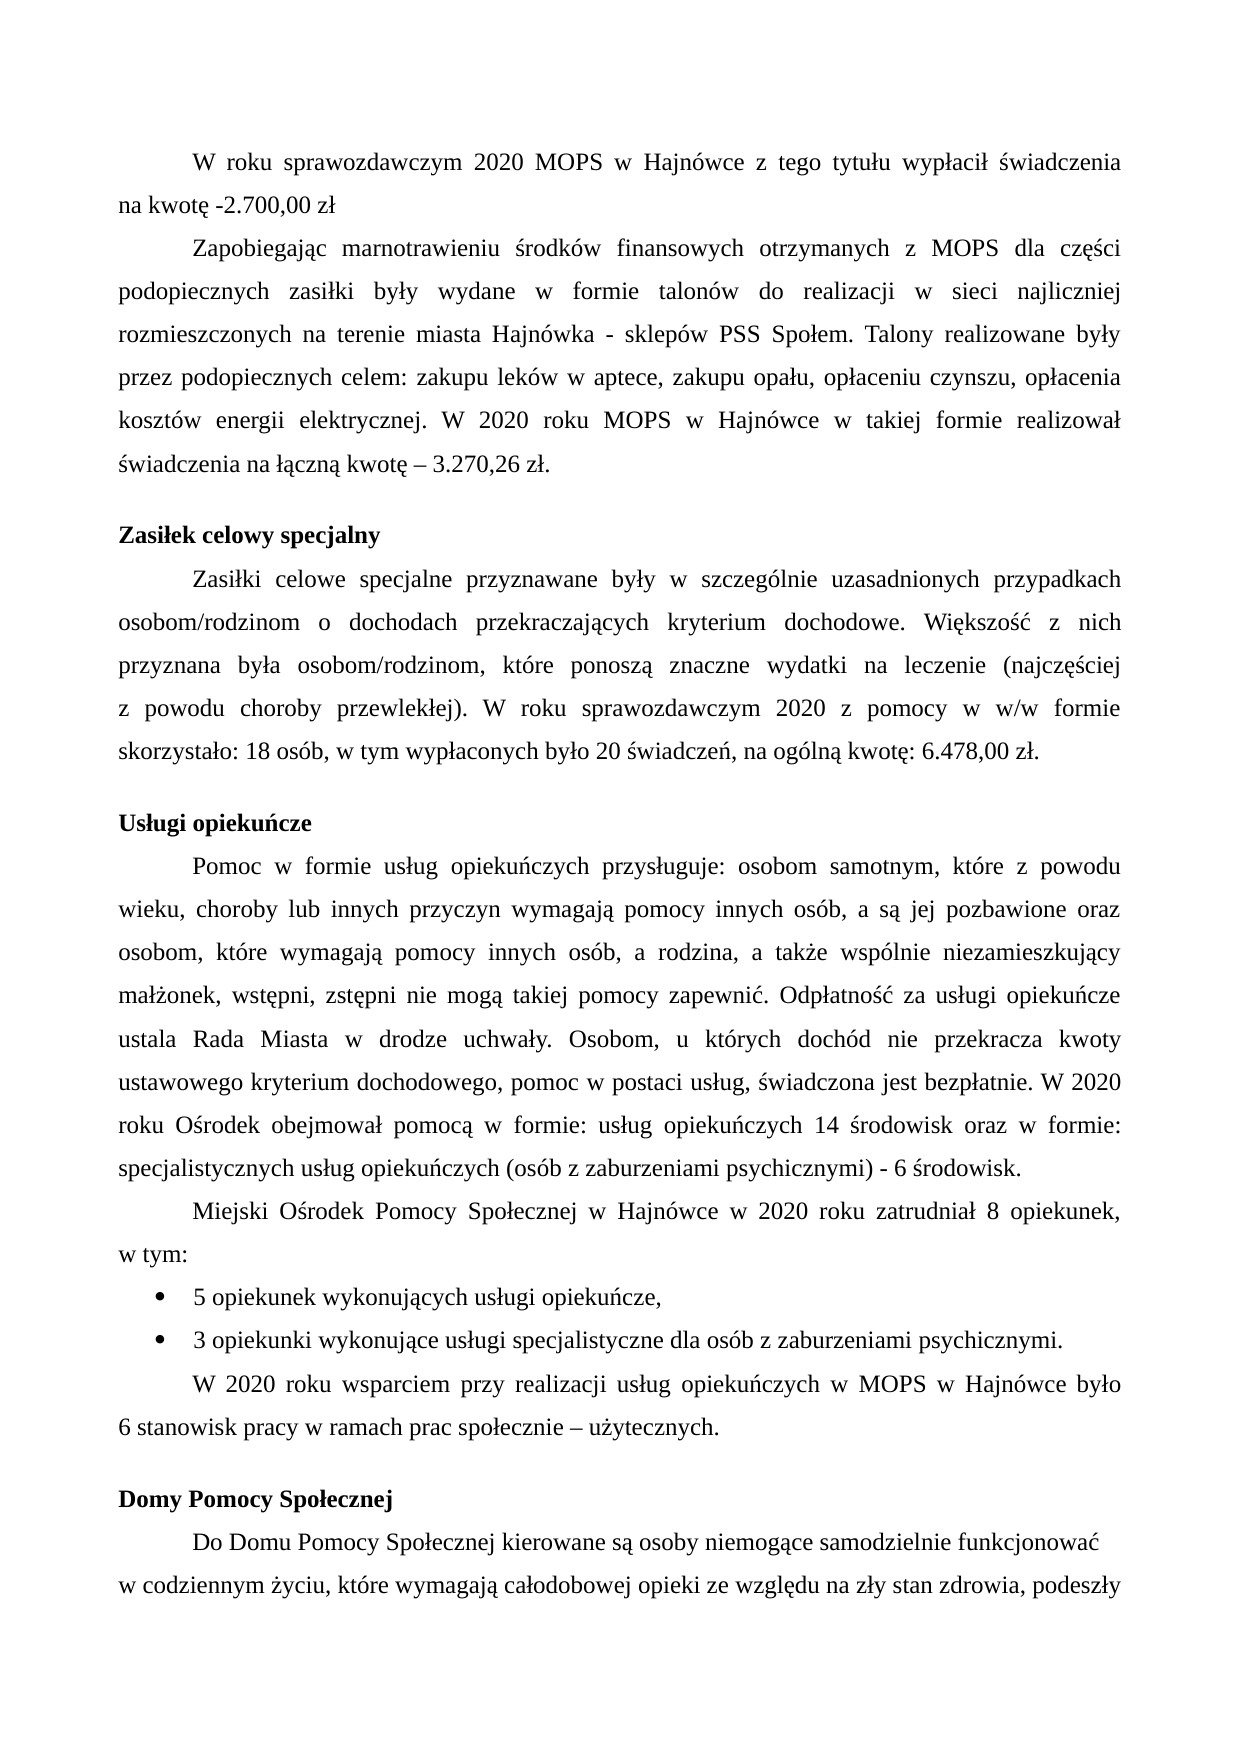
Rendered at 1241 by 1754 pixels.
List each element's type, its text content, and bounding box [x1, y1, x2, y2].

text Miejski Ośrodek Pomocy Społecznej w Hajnówce w 2020 roku zatrudniał 8 opiekunek, w tym: [118, 1196, 1122, 1268]
text W roku sprawozdawczym 2020 MOPS w Hajnówce z tego tytułu wypłacił świadczenia na kwotę -2.700,00 zł [118, 147, 1122, 219]
text Do Domu Pomocy Społecznej kierowane są osoby niemogące samodzielnie funkcjonować [118, 1527, 1122, 1556]
list 3 opiekunki wykonujące usługi specjalistyczne dla osób z zaburzeniami psychicznymi. [156, 1326, 1122, 1354]
list 5 opiekunek wykonujących usługi opiekuńcze, [156, 1282, 1122, 1311]
text W 2020 roku wsparciem przy realizacji usług opiekuńczych w MOPS w Hajnówce było 6 stanowisk pracy w ramach prac społecznie – użytecznych. [118, 1369, 1122, 1441]
text w codziennym życiu, które wymagają całodobowej opieki ze względu na zły stan zdrowia, podeszły [118, 1570, 1122, 1599]
text Zasiłki celowe specjalne przyznawane były w szczególnie uzasadnionych przypadkach osobom/rodzinom o dochodach przekraczających kryterium dochodowe. Większość z nich przyznana była osobom/rodzinom, które ponoszą znaczne wydatki na leczenie (najczęściej z powodu choroby przewlekłej). W roku sprawozdawczym 2020 z pomocy w w/w formie skorzystało: 18 osób, w tym wypłaconych było 20 świadczeń, na ogólną kwotę: 6.478,00 zł. [118, 564, 1122, 765]
text Zapobiegając marnotrawieniu środków finansowych otrzymanych z MOPS dla części podopiecznych zasiłki były wydane w formie talonów do realizacji w sieci najliczniej rozmieszczonych na terenie miasta Hajnówka - sklepów PSS Społem. Talony realizowane były przez podopiecznych celem: zakupu leków w aptece, zakupu opału, opłaceniu czynszu, opłacenia kosztów energii elektrycznej. W 2020 roku MOPS w Hajnówce w takiej formie realizował świadczenia na łączną kwotę – 3.270,26 zł. [118, 233, 1122, 477]
text Pomoc w formie usług opiekuńczych przysługuje: osobom samotnym, które z powodu wieku, choroby lub innych przyczyn wymagają pomocy innych osób, a są jej pozbawione oraz osobom, które wymagają pomocy innych osób, a rodzina, a także wspólnie niezamieszkujący małżonek, wstępni, zstępni nie mogą takiej pomocy zapewnić. Odpłatność za usługi opiekuńcze ustala Rada Miasta w drodze uchwały. Osobom, u których dochód nie przekracza kwoty ustawowego kryterium dochodowego, pomoc w postaci usług, świadczona jest bezpłatnie. W 2020 roku Ośrodek obejmował pomocą w formie: usług opiekuńczych 14 środowisk oraz w formie: specjalistycznych usług opiekuńczych (osób z zaburzeniami psychicznymi) - 6 środowisk. [118, 851, 1122, 1182]
text Zasiłek celowy specjalny [118, 521, 1122, 549]
text Domy Pomocy Społecznej [118, 1484, 1122, 1512]
text Usługi opiekuńcze [118, 808, 1122, 837]
